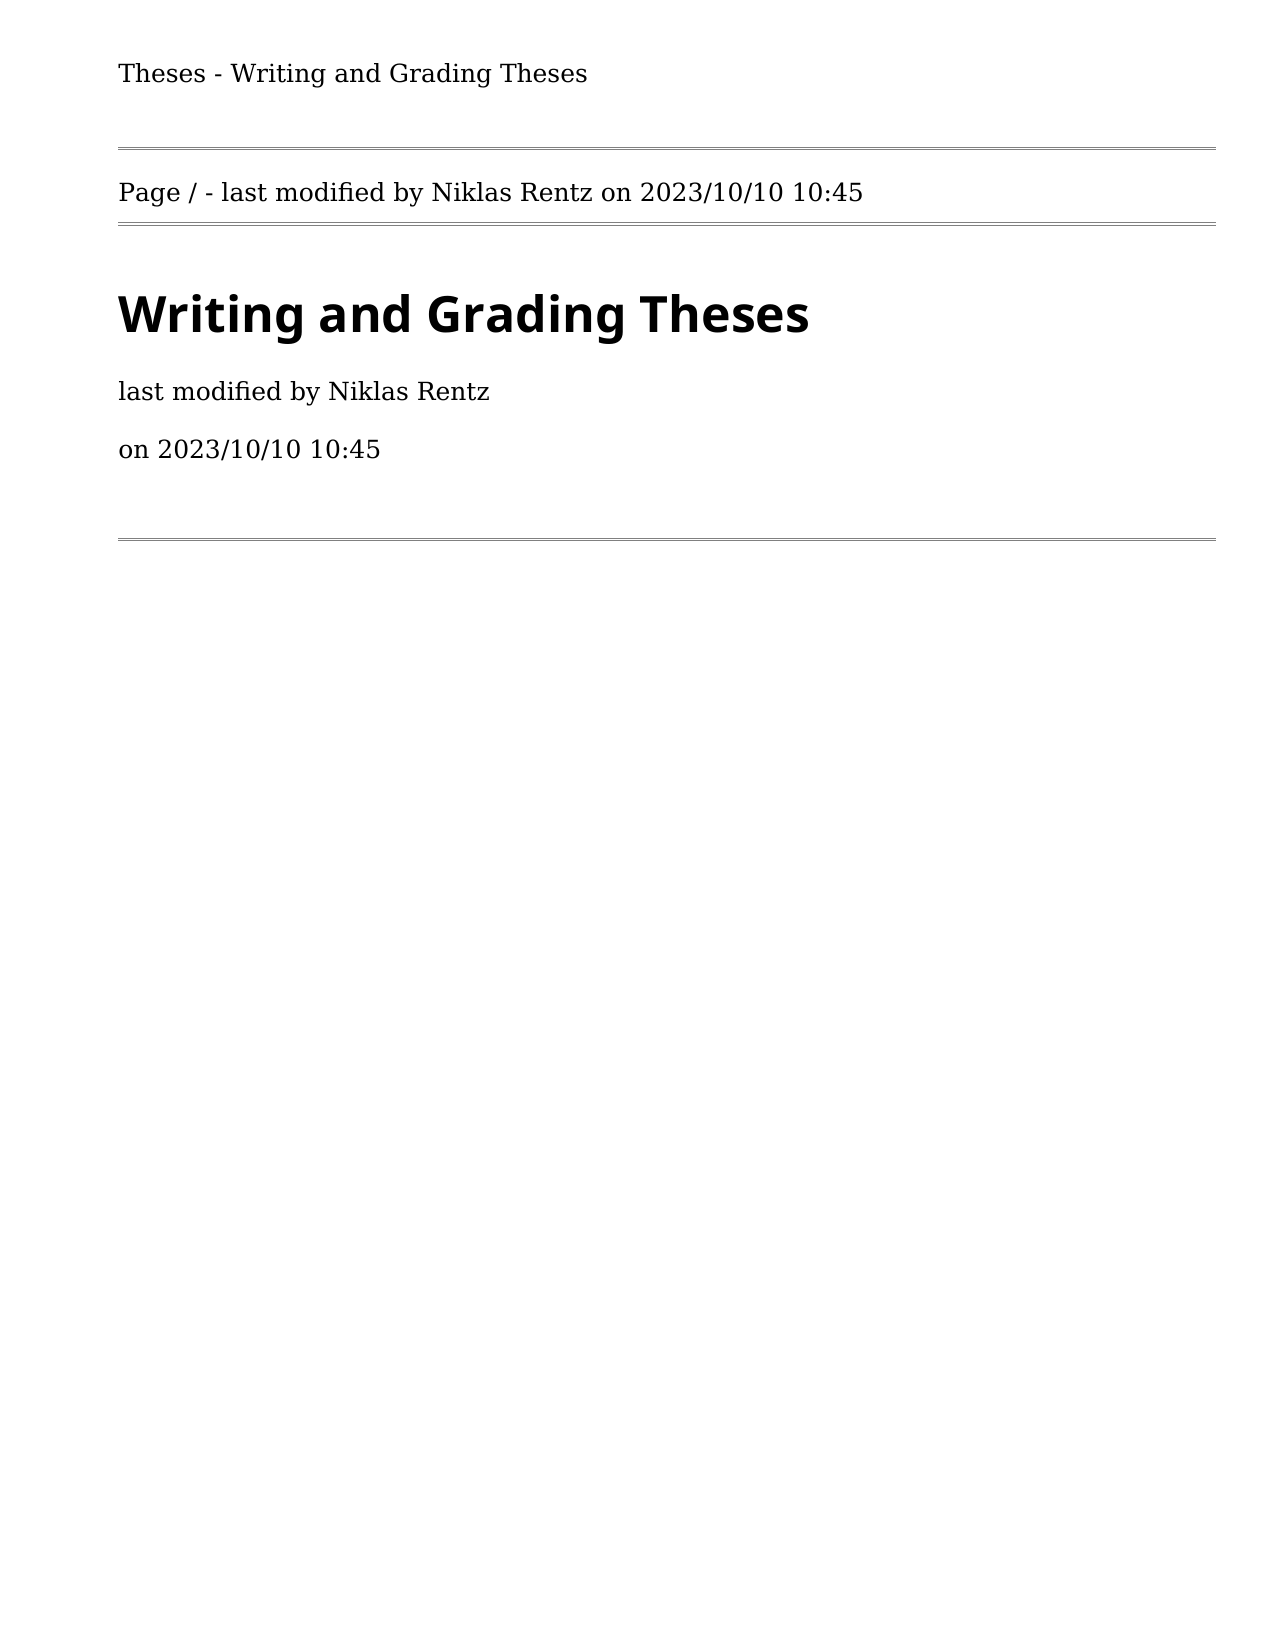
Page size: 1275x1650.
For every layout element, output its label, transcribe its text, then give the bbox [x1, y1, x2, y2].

text on 2023/10/10 10:45 [118, 435, 1216, 464]
text Theses - Writing and Grading Theses [118, 59, 1216, 88]
subtitle Writing and Grading Theses [118, 279, 1216, 347]
text last modified by Niklas Rentz [118, 377, 1216, 406]
text Page / - last modified by Niklas Rentz on 2023/10/10 10:45 [118, 179, 1216, 208]
